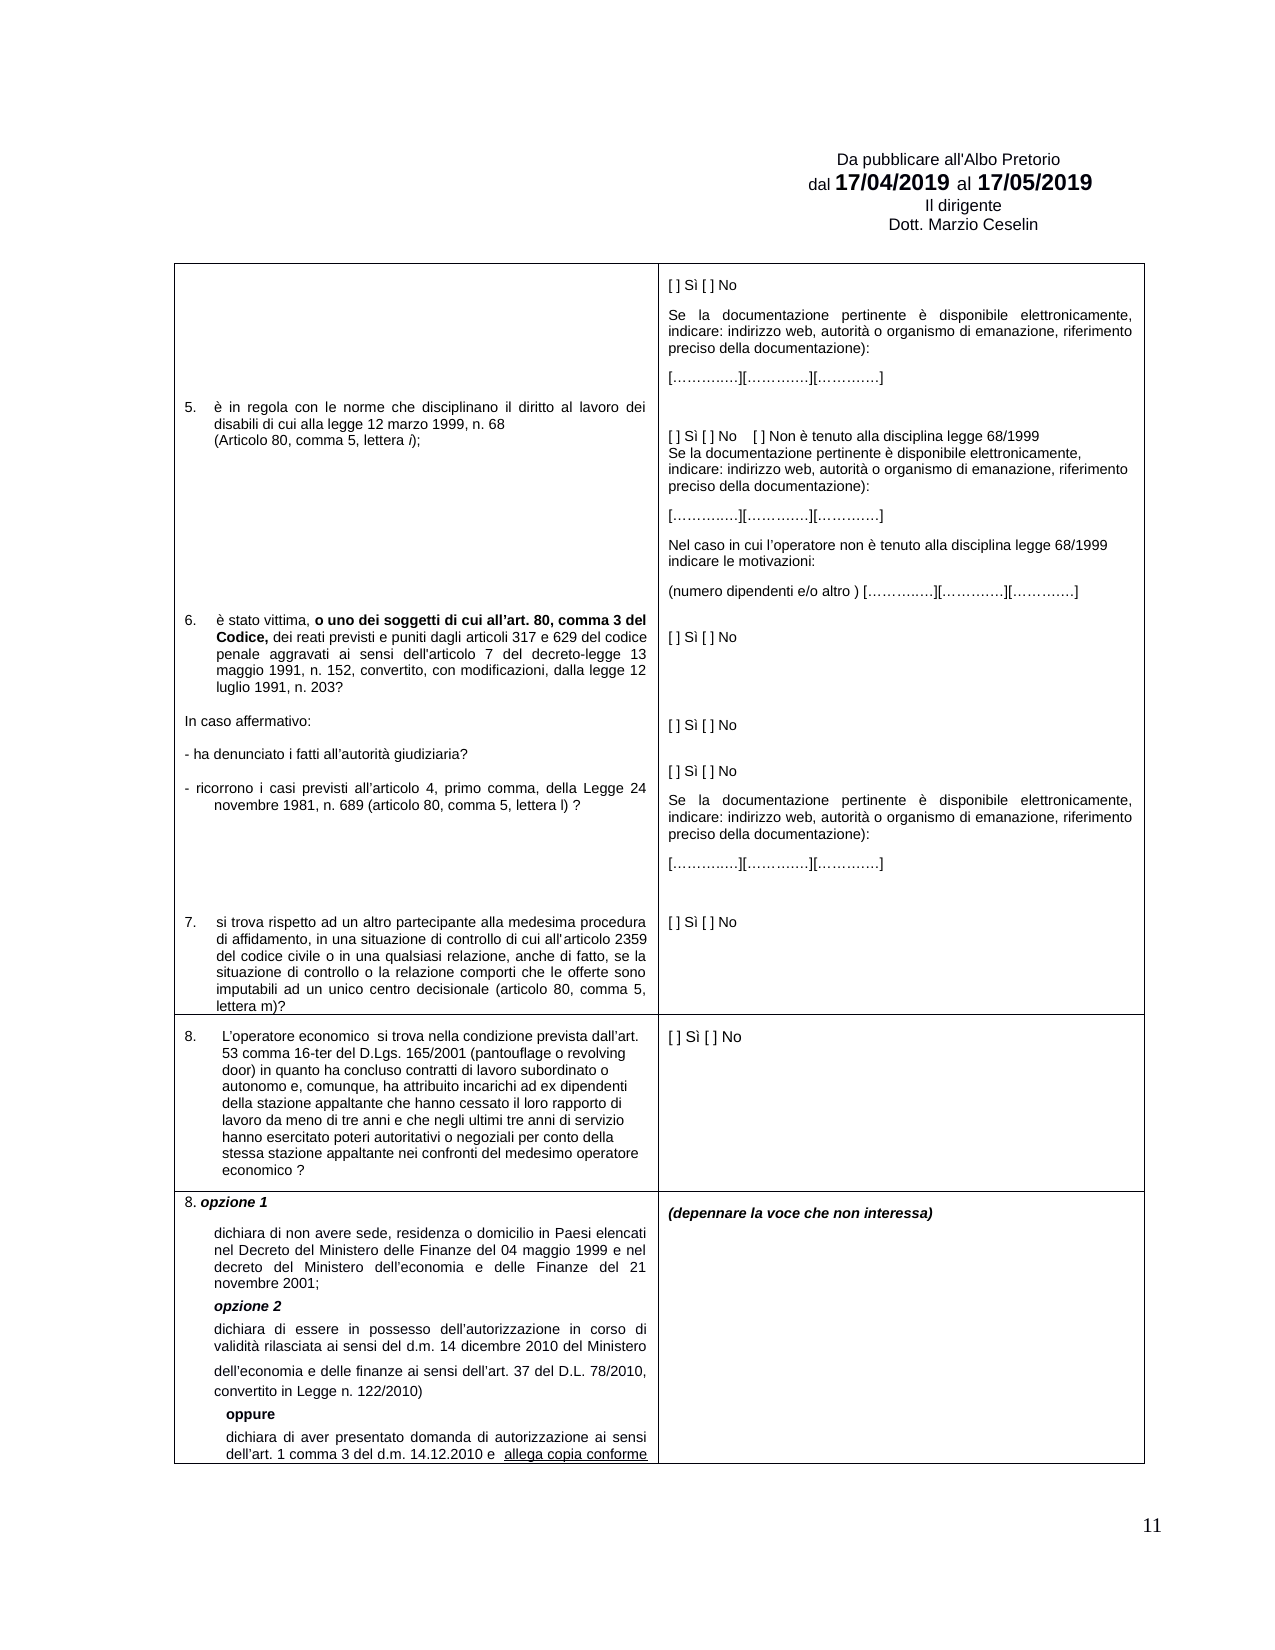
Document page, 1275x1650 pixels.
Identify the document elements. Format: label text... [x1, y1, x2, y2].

table_cell [ ] Sì [ ] No Se la documentazione pertinente è disponibile elettronicamente, indicare: indirizzo web, autorità o organismo di emanazione, riferimento preciso della documentazione): [………..…][……….…][……….…] [ ] Sì [ ] No [ ] Non è tenuto alla disciplina legge 68/1999 Se la documentazione pertinente è disponibile elettronicamente, indicare: indirizzo web, autorità o organismo di emanazione, riferimento preciso della documentazione): [………..…][……….…][……….…] Nel caso in cui l’operatore non è tenuto alla disciplina legge 68/1999 indicare le motivazioni: (numero dipendenti e/o altro ) [………..…][……….…][……….…] [ ] Sì [ ] No [ ] Sì [ ] No [ ] Sì [ ] No Se la documentazione pertinente è disponibile elettronicamente, indicare: indirizzo web, autorità o organismo di emanazione, riferimento preciso della documentazione): [………..…][……….…][……….…] [ ] Sì [ ] No [659, 264, 1144, 1014]
table_cell L’operatore economico si trova nella condizione prevista dall’art. 53 comma 16-ter del D.Lgs. 165/2001 (pantouflage o revolving door) in quanto ha concluso contratti di lavoro subordinato o autonomo e, comunque, ha attribuito incarichi ad ex dipendenti della stazione appaltante che hanno cessato il loro rapporto di lavoro da meno di tre anni e che negli ultimi tre anni di servizio hanno esercitato poteri autoritativi o negoziali per conto della stessa stazione appaltante nei confronti del medesimo operatore economico ? [175, 1015, 658, 1191]
table_cell (depennare la voce che non interessa) [659, 1192, 1144, 1463]
table_cell [ ] Sì [ ] No [659, 1015, 1144, 1191]
table_cell 8. opzione 1 dichiara di non avere sede, residenza o domicilio in Paesi elencati nel Decreto del Ministero delle Finanze del 04 maggio 1999 e nel decreto del Ministero dell’economia e delle Finanze del 21 novembre 2001; opzione 2 dichiara di essere in possesso dell’autorizzazione in corso di validità rilasciata ai sensi del d.m. 14 dicembre 2010 del Ministero dell’economia e delle finanze ai sensi dell’art. 37 del D.L. 78/2010, convertito in Legge n. 122/2010) oppure dichiara di aver presentato domanda di autorizzazione ai sensi dell’art. 1 comma 3 del d.m. 14.12.2010 e allega copia conforme [175, 1192, 658, 1463]
table_cell L’operatore economico si trova in una delle seguenti situazioni ? è stato soggetto alla sanzione interdittiva di cui all'articolo 9, comma 2, lettera c) del decreto legislativo 8 giugno 2001, n. 231 o ad altra sanzione che comporta il divieto di contrarre con la pubblica amministrazione, compresi i provvedimenti interdittivi di cui all'articolo 14 del decreto legislativo 9 aprile 2008, n. 81 (Articolo 80, comma 5, lettera f); è iscritto nel Casellario informatico tenuto dall'Osservatorio dell'ANAC per aver presentato false dichiarazioni o falsa documentazione nelle procedure di gara e negli affidamenti di subappalti (il motivo di esclusione perdura fino a quando opera l'iscrizione nel Casellario informatico) (Articolo 80, comma 5, lettera f-ter); è iscritto nel casellario informatico tenuto dall'Osservatorio dell'ANAC per aver presentato false dichiarazioni o falsa documentazione ai fini del rilascio dell'attestazione di qualificazione, per il periodo durante il quale perdura l'iscrizione (Articolo 80, comma 5, lettera g); ha violato il divieto di intestazione fiduciaria di cui all'articolo 17 della legge 19 marzo 1990, n. 55 (Articolo 80, comma 5, lettera h)? In caso affermativo : - indicare la data dell’accertamento definitivo e l’autorità o organismo di emanazione: - la violazione è stata rimossa ? è in regola con le norme che disciplinano il diritto al lavoro dei disabili di cui alla legge 12 marzo 1999, n. 68 (Articolo 80, comma 5, lettera i); è stato vittima, o uno dei soggetti di cui all’art. 80, comma 3 del Codice, dei reati previsti e puniti dagli articoli 317 e 629 del codice penale aggravati ai sensi dell'articolo 7 del decreto-legge 13 maggio 1991, n. 152, convertito, con modificazioni, dalla legge 12 luglio 1991, n. 203? In caso affermativo: - ha denunciato i fatti all’autorità giudiziaria? - ricorrono i casi previsti all’articolo 4, primo comma, della Legge 24 novembre 1981, n. 689 (articolo 80, comma 5, lettera l) ? si trova rispetto ad un altro partecipante alla medesima procedura di affidamento, in una situazione di controllo di cui all'articolo 2359 del codice civile o in una qualsiasi relazione, anche di fatto, se la situazione di controllo o la relazione comporti che le offerte sono imputabili ad un unico centro decisionale (articolo 80, comma 5, lettera m)? [175, 264, 658, 1014]
